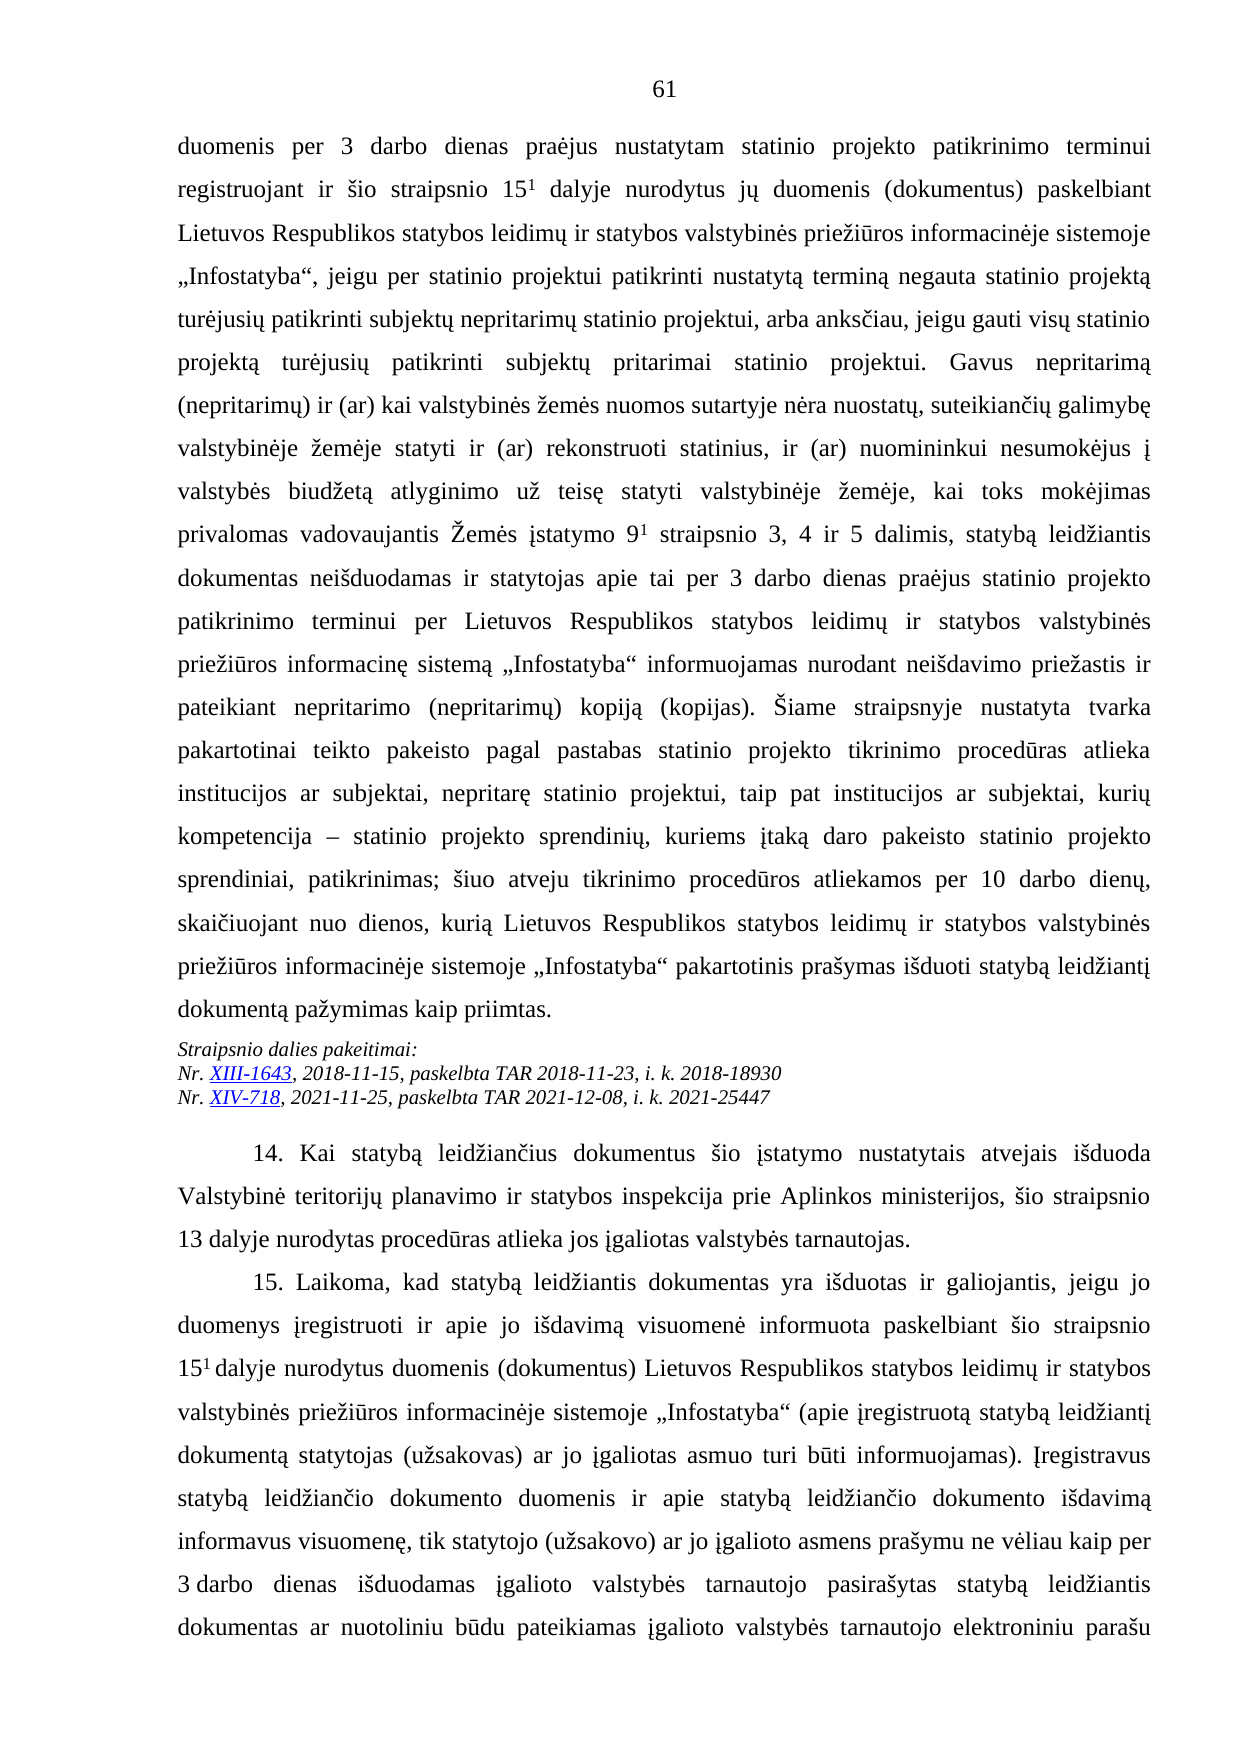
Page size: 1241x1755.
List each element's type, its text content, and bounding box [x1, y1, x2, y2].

text duomenis per 3 darbo dienas praėjus nustatytam statinio projekto patikrinimo terminui registruojant ir šio straipsnio 151 dalyje nurodytus jų duomenis (dokumentus) paskelbiant Lietuvos Respublikos statybos leidimų ir statybos valstybinės priežiūros informacinėje sistemoje „Infostatyba“, jeigu per statinio projektui patikrinti nustatytą terminą negauta statinio projektą turėjusių patikrinti subjektų nepritarimų statinio projektui, arba anksčiau, jeigu gauti visų statinio projektą turėjusių patikrinti subjektų pritarimai statinio projektui. Gavus nepritarimą (nepritarimų) ir (ar) kai valstybinės žemės nuomos sutartyje nėra nuostatų, suteikiančių galimybę valstybinėje žemėje statyti ir (ar) rekonstruoti statinius, ir (ar) nuomininkui nesumokėjus į valstybės biudžetą atlyginimo už teisę statyti valstybinėje žemėje, kai toks mokėjimas privalomas vadovaujantis Žemės įstatymo 91 straipsnio 3, 4 ir 5 dalimis, statybą leidžiantis dokumentas neišduodamas ir statytojas apie tai per 3 darbo dienas praėjus statinio projekto patikrinimo terminui per Lietuvos Respublikos statybos leidimų ir statybos valstybinės priežiūros informacinę sistemą „Infostatyba“ informuojamas nurodant neišdavimo priežastis ir pateikiant nepritarimo (nepritarimų) kopiją (kopijas). Šiame straipsnyje nustatyta tvarka pakartotinai teikto pakeisto pagal pastabas statinio projekto tikrinimo procedūras atlieka institucijos ar subjektai, nepritarę statinio projektui, taip pat institucijos ar subjektai, kurių kompetencija – statinio projekto sprendinių, kuriems įtaką daro pakeisto statinio projekto sprendiniai, patikrinimas; šiuo atveju tikrinimo procedūros atliekamos per 10 darbo dienų, skaičiuojant nuo dienos, kurią Lietuvos Respublikos statybos leidimų ir statybos valstybinės priežiūros informacinėje sistemoje „Infostatyba“ pakartotinis prašymas išduoti statybą leidžiantį dokumentą pažymimas kaip priimtas. [177, 131, 1152, 1023]
text Nr. XIII-1643, 2018-11-15, paskelbta TAR 2018-11-23, i. k. 2018-18930 [177, 1061, 1152, 1085]
text Nr. XIV-718, 2021-11-25, paskelbta TAR 2021-12-08, i. k. 2021-25447 [177, 1085, 1152, 1109]
text 15. Laikoma, kad statybą leidžiantis dokumentas yra išduotas ir galiojantis, jeigu jo duomenys įregistruoti ir apie jo išdavimą visuomenė informuota paskelbiant šio straipsnio 151 dalyje nurodytus duomenis (dokumentus) Lietuvos Respublikos statybos leidimų ir statybos valstybinės priežiūros informacinėje sistemoje „Infostatyba“ (apie įregistruotą statybą leidžiantį dokumentą statytojas (užsakovas) ar jo įgaliotas asmuo turi būti informuojamas). Įregistravus statybą leidžiančio dokumento duomenis ir apie statybą leidžiančio dokumento išdavimą informavus visuomenę, tik statytojo (užsakovo) ar jo įgalioto asmens prašymu ne vėliau kaip per 3 darbo dienas išduodamas įgalioto valstybės tarnautojo pasirašytas statybą leidžiantis dokumentas ar nuotoliniu būdu pateikiamas įgalioto valstybės tarnautojo elektroniniu parašu [177, 1267, 1152, 1641]
text 14. Kai statybą leidžiančius dokumentus šio įstatymo nustatytais atvejais išduoda Valstybinė teritorijų planavimo ir statybos inspekcija prie Aplinkos ministerijos, šio straipsnio 13 dalyje nurodytas procedūras atlieka jos įgaliotas valstybės tarnautojas. [177, 1138, 1152, 1253]
text Straipsnio dalies pakeitimai: [177, 1037, 1152, 1061]
